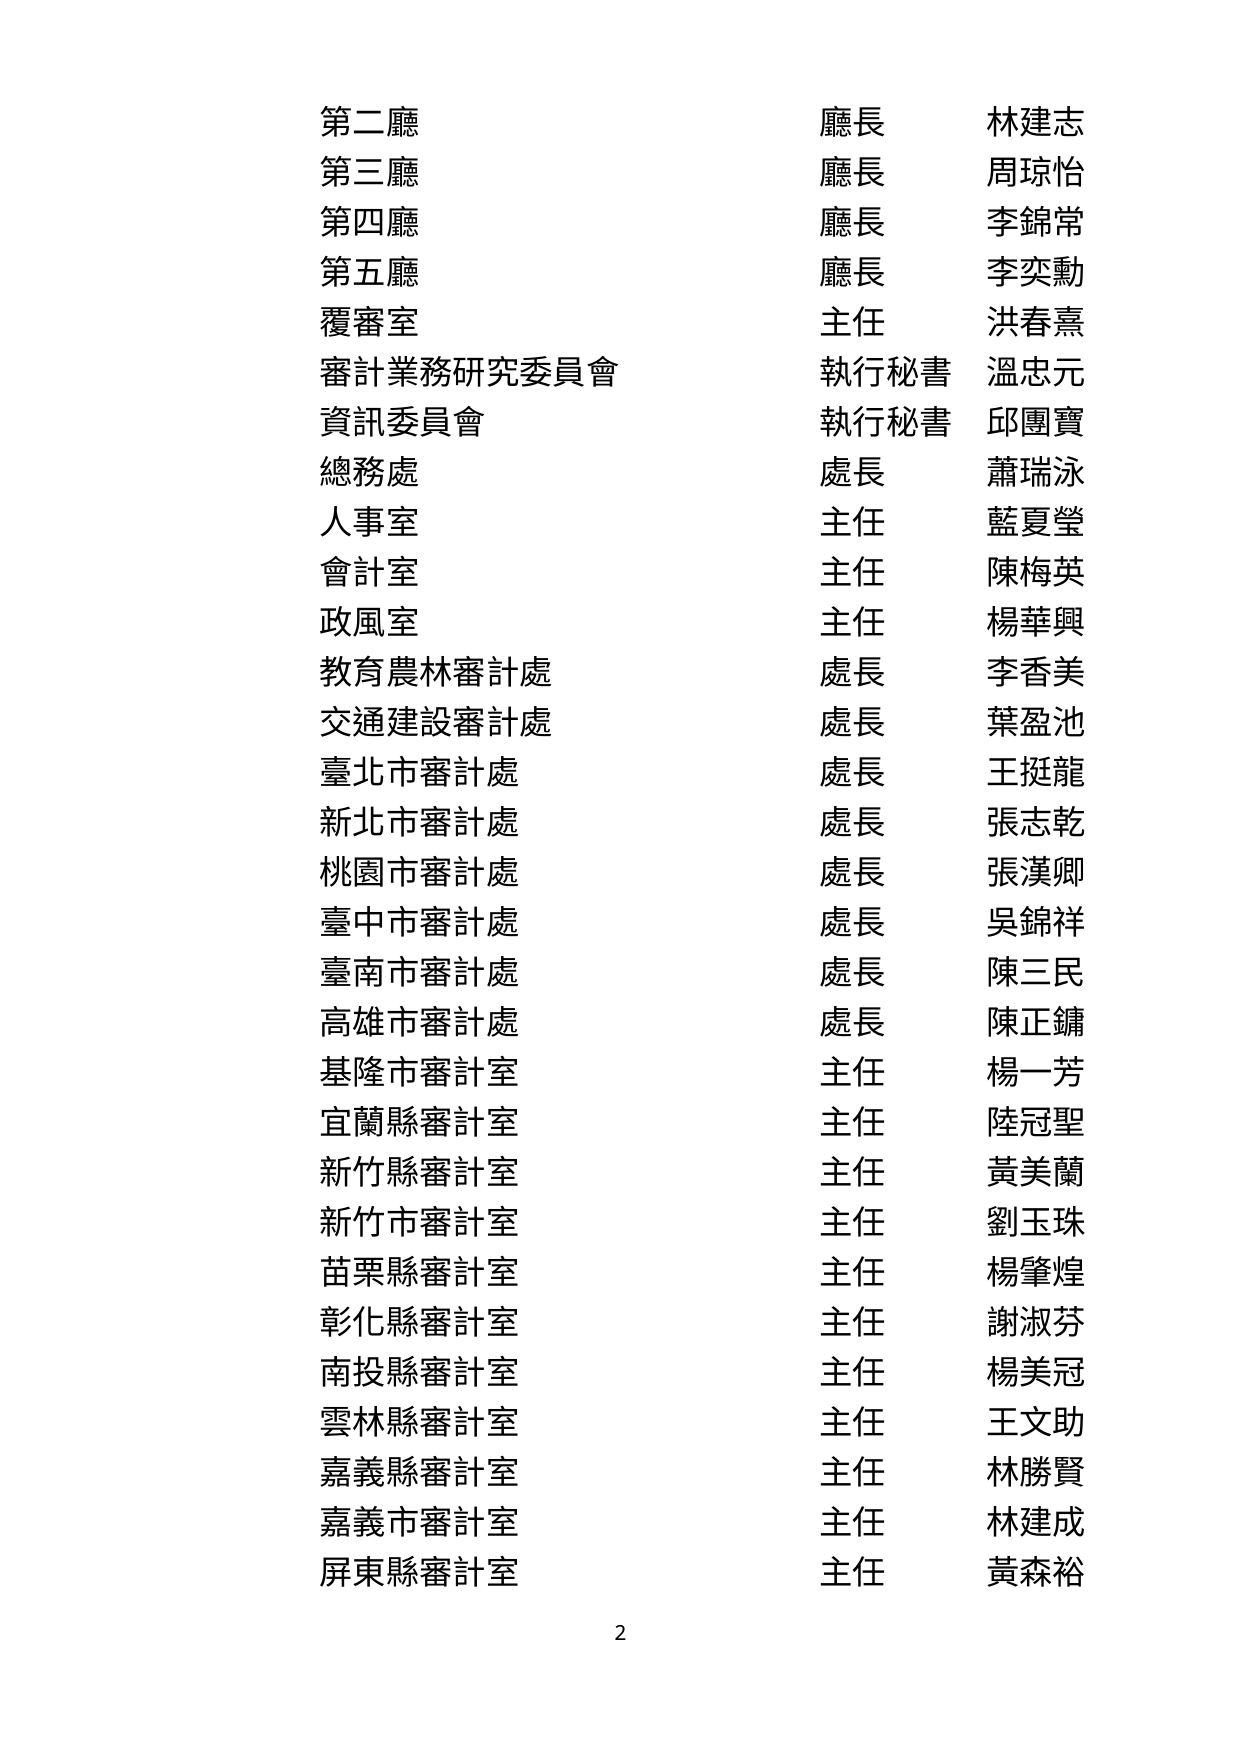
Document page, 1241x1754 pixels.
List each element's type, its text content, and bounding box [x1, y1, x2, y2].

text 桃園市審計處 處長 張漢卿 [286, 844, 1120, 894]
text 總務處 處長 蕭瑞泳 [286, 444, 1120, 494]
text 新竹市審計室 主任 劉玉珠 [286, 1194, 1120, 1244]
text 交通建設審計處 處長 葉盈池 [286, 694, 1120, 744]
text 宜蘭縣審計室 主任 陸冠聖 [286, 1094, 1120, 1144]
text 政風室 主任 楊華興 [286, 594, 1120, 644]
text 嘉義市審計室 主任 林建成 [286, 1494, 1120, 1544]
text 臺北市審計處 處長 王挺龍 [286, 744, 1120, 794]
text 第三廳 廳長 周琼怡 [286, 144, 1120, 194]
text 嘉義縣審計室 主任 林勝賢 [286, 1444, 1120, 1494]
text 高雄市審計處 處長 陳正鏞 [286, 994, 1120, 1044]
text 屏東縣審計室 主任 黃森裕 [286, 1544, 1120, 1594]
text 第二廳 廳長 林建志 [286, 94, 1120, 144]
text 審計業務研究委員會 執行秘書 溫忠元 [286, 344, 1120, 394]
text 臺南市審計處 處長 陳三民 [286, 944, 1120, 994]
text 第五廳 廳長 李奕勳 [286, 244, 1120, 294]
text 人事室 主任 藍夏瑩 [286, 494, 1120, 544]
text 資訊委員會 執行秘書 邱團寶 [286, 394, 1120, 444]
text 苗栗縣審計室 主任 楊肇煌 [286, 1244, 1120, 1294]
text 新北市審計處 處長 張志乾 [286, 794, 1120, 844]
text 雲林縣審計室 主任 王文助 [286, 1394, 1120, 1444]
text 南投縣審計室 主任 楊美冠 [286, 1344, 1120, 1394]
text 會計室 主任 陳梅英 [286, 544, 1120, 594]
text 基隆市審計室 主任 楊一芳 [286, 1044, 1120, 1094]
text 彰化縣審計室 主任 謝淑芬 [286, 1294, 1120, 1344]
text 覆審室 主任 洪春熹 [286, 294, 1120, 344]
text 第四廳 廳長 李錦常 [286, 194, 1120, 244]
text 新竹縣審計室 主任 黃美蘭 [286, 1144, 1120, 1194]
text 臺中市審計處 處長 吳錦祥 [286, 894, 1120, 944]
text 教育農林審計處 處長 李香美 [286, 644, 1120, 694]
